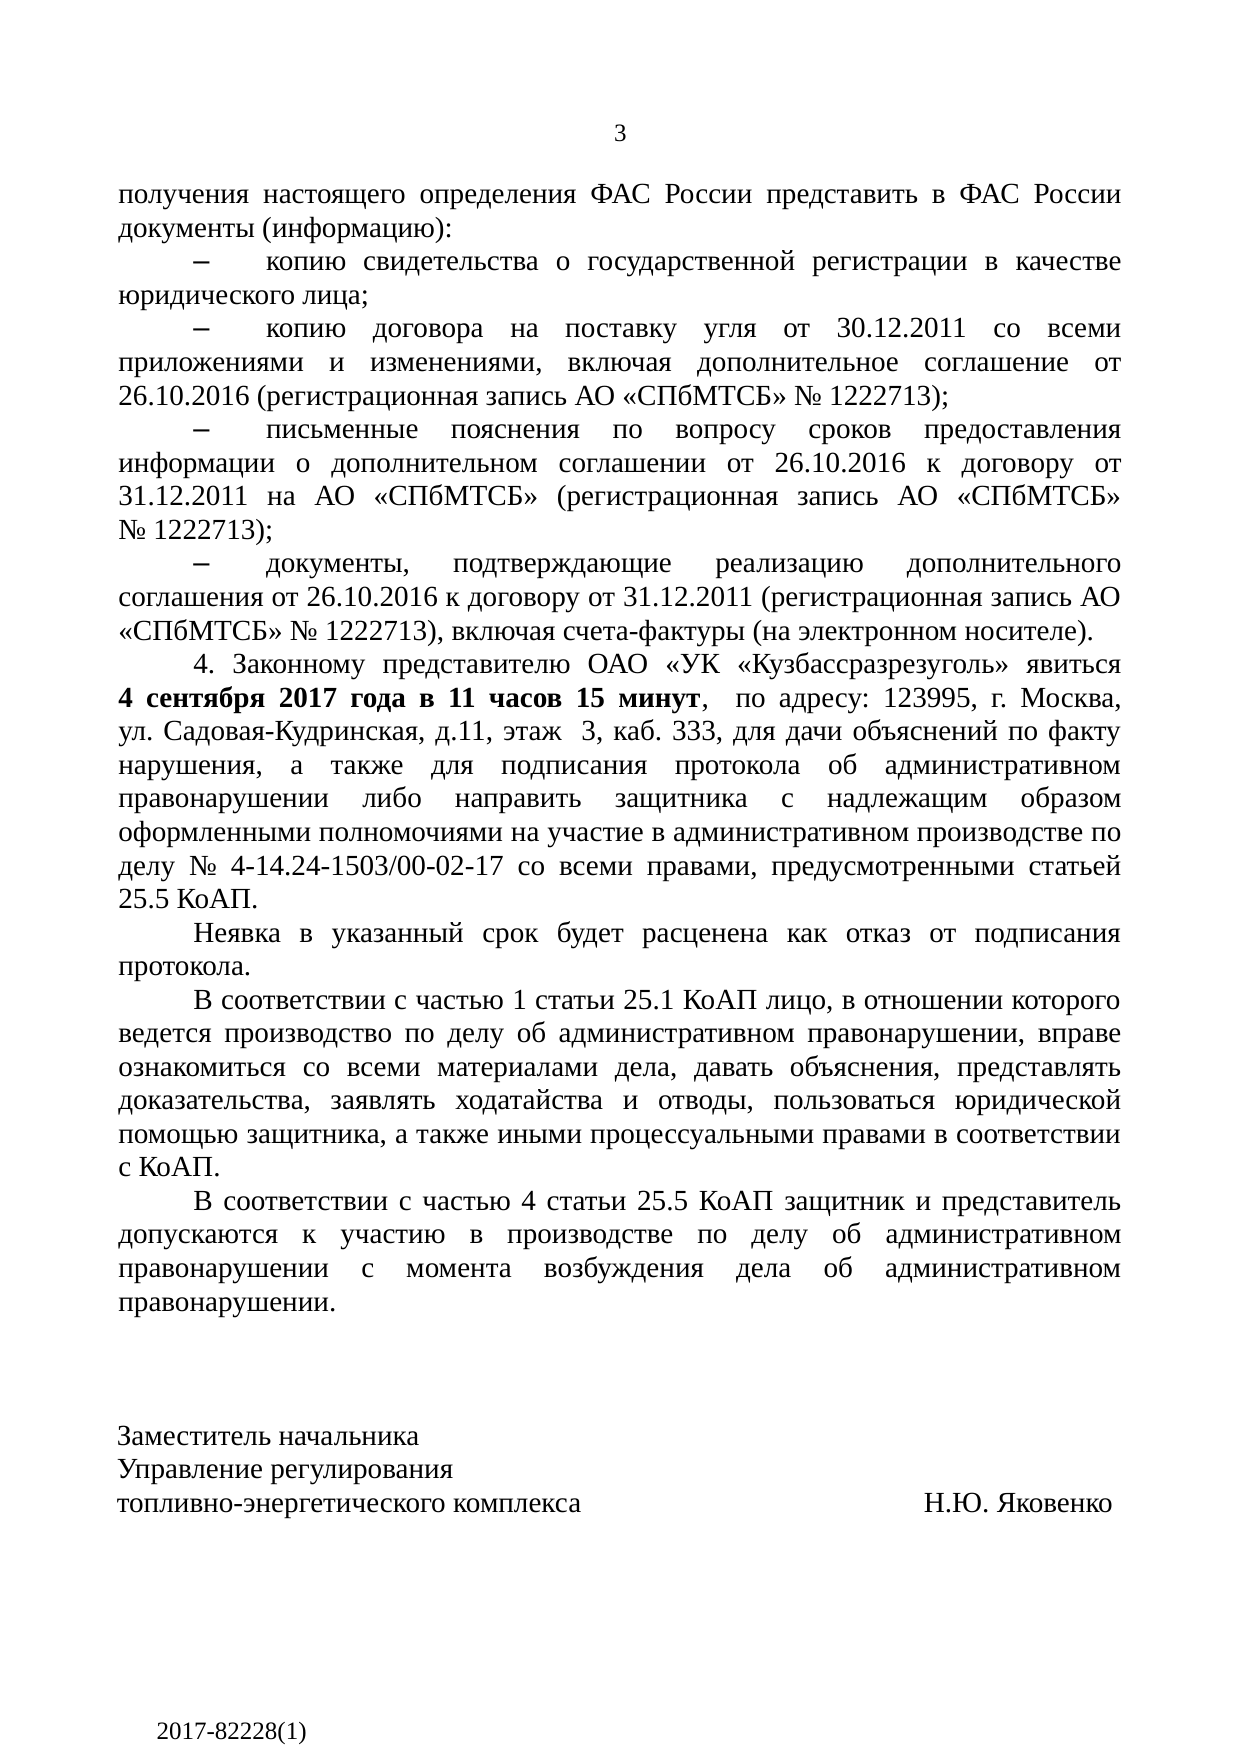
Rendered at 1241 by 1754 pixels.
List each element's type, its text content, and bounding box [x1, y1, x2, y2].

text Неявка в указанный срок будет расценена как отказ от подписания протокола. [118, 915, 1122, 982]
text Управление регулирования [117, 1451, 1122, 1485]
text топливно-энергетического комплекса Н.Ю. Яковенко [117, 1485, 1122, 1518]
list копию свидетельства о государственной регистрации в качестве юридического лица; [118, 243, 1122, 311]
list копию договора на поставку угля от 30.12.2011 со всеми приложениями и изменениями, включая дополнительное соглашение от 26.10.2016 (регистрационная запись АО «СПбМТСБ» № 1222713); [118, 311, 1122, 411]
list письменные пояснения по вопросу сроков предоставления информации о дополнительном соглашении от 26.10.2016 к договору от 31.12.2011 на АО «СПбМТСБ» (регистрационная запись АО «СПбМТСБ» № 1222713); [118, 411, 1122, 546]
text 4. Законному представителю ОАО «УК «Кузбассразрезуголь» явиться 4 сентября 2017 года в 11 часов 15 минут, по адресу: 123995, г. Москва, ул. Садовая-Кудринская, д.11, этаж 3, каб. 333, для дачи объяснений по факту нарушения, а также для подписания протокола об административном правонарушении либо направить защитника с надлежащим образом оформленными полномочиями на участие в административном производстве по делу № 4-14.24-1503/00-02-17 со всеми правами, предусмотренными статьей 25.5 КоАП. [118, 646, 1122, 915]
text В соответствии с частью 4 статьи 25.5 КоАП защитник и представитель допускаются к участию в производстве по делу об административном правонарушении с момента возбуждения дела об административном правонарушении. [118, 1183, 1122, 1317]
text Заместитель начальника [117, 1418, 1122, 1451]
text получения настоящего определения ФАС России представить в ФАС России документы (информацию): [118, 176, 1122, 243]
list документы, подтверждающие реализацию дополнительного соглашения от 26.10.2016 к договору от 31.12.2011 (регистрационная запись АО «СПбМТСБ» № 1222713), включая счета-фактуры (на электронном носителе). [118, 546, 1122, 646]
text В соответствии с частью 1 статьи 25.1 КоАП лицо, в отношении которого ведется производство по делу об административном правонарушении, вправе ознакомиться со всеми материалами дела, давать объяснения, представлять доказательства, заявлять ходатайства и отводы, пользоваться юридической помощью защитника, а также иными процессуальными правами в соответствии с КоАП. [118, 982, 1122, 1183]
